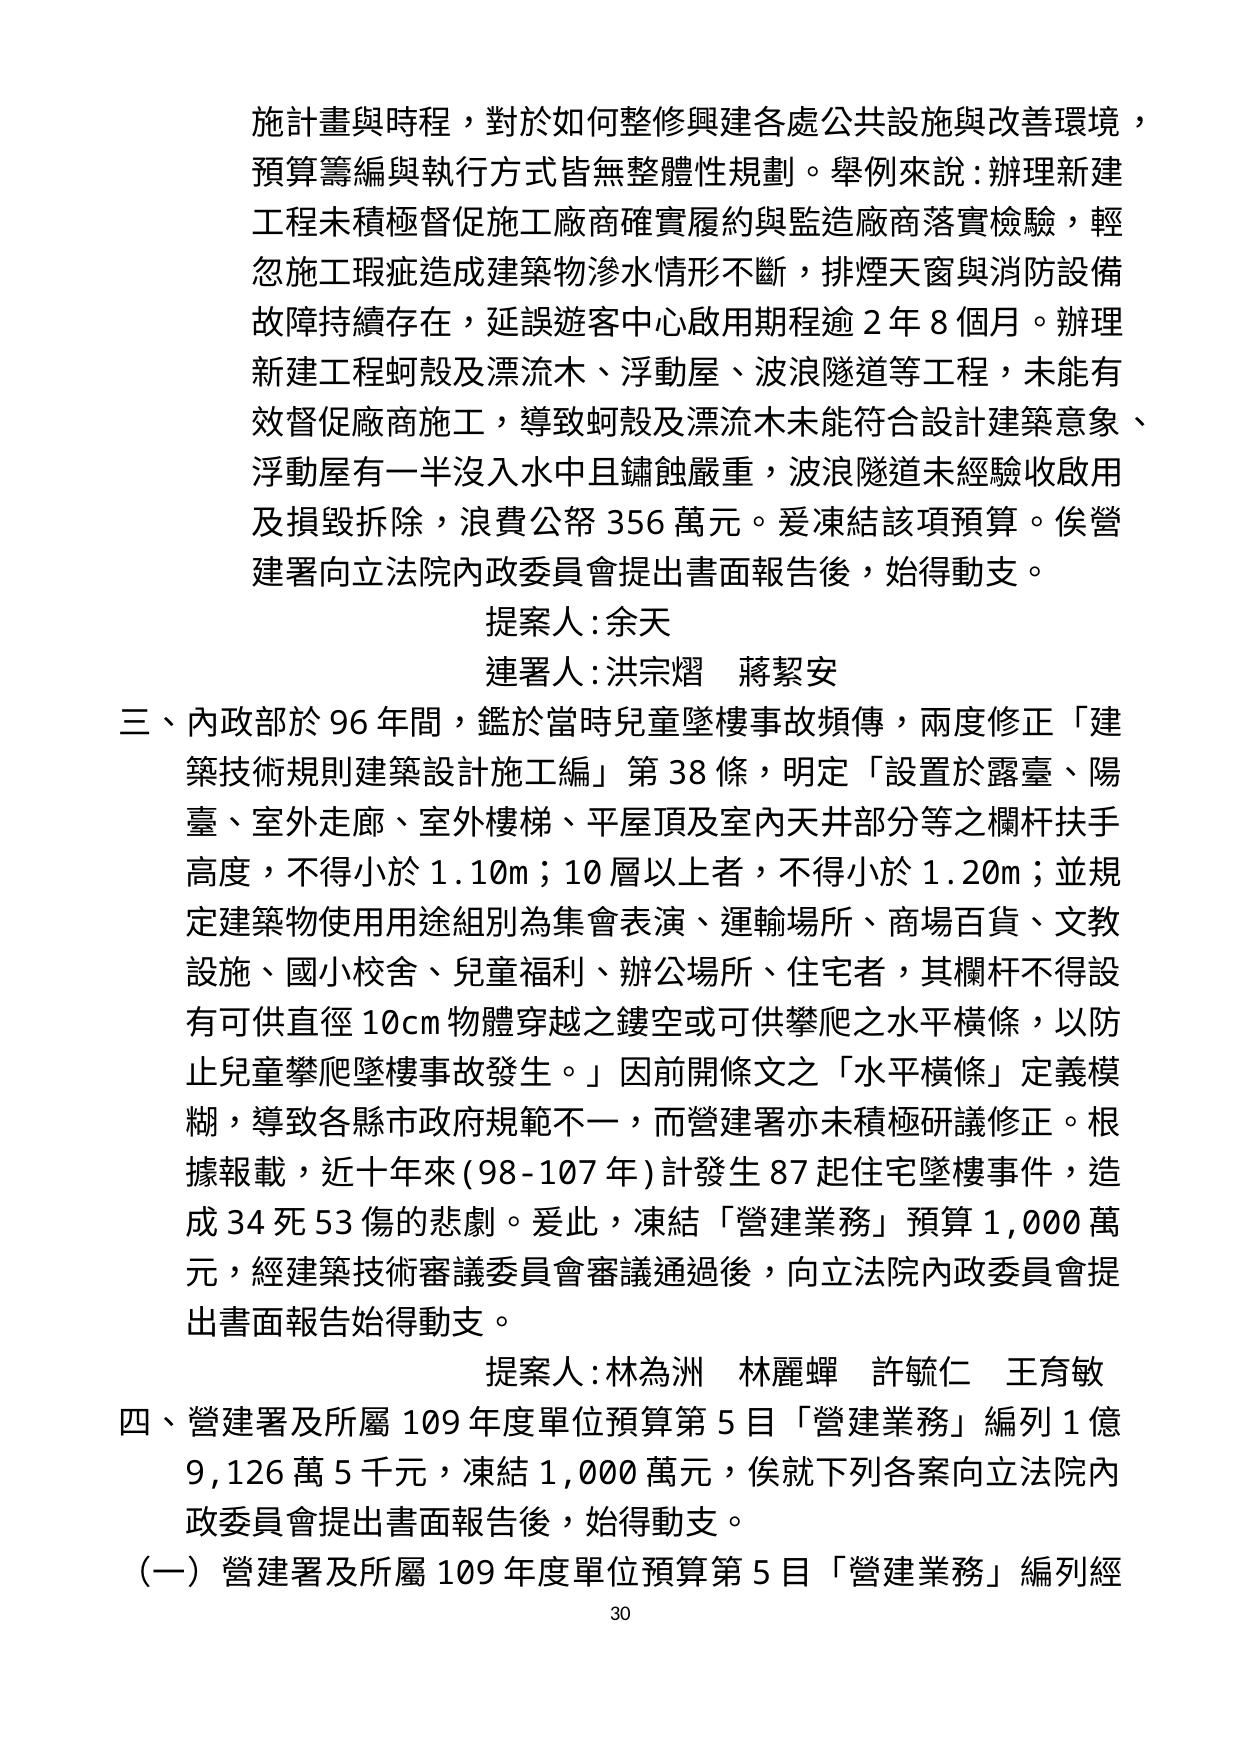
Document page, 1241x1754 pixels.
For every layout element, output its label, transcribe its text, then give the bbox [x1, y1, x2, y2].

text 連署人:洪宗熠 蔣絜安 [118, 644, 1123, 694]
text 提案人:林為洲 林麗蟬 許毓仁 王育敏 [118, 1344, 1123, 1394]
text 提案人:余天 [118, 594, 1123, 644]
text （十七）台江國家公園管理處辦理台江國家公園計畫不彰，主因為核有未將國家公園事業計畫所規劃環境建置及維護項下部分主要工作事項納入中程實施計畫辦理，也尚未妥適擬定各級實施計畫與時程，對於如何整修興建各處公共設施與改善環境，預算籌編與執行方式皆無整體性規劃。舉例來說:辦理新建工程未積極督促施工廠商確實履約與監造廠商落實檢驗，輕忽施工瑕疵造成建築物滲水情形不斷，排煙天窗與消防設備故障持續存在，延誤遊客中心啟用期程逾2年8個月。辦理新建工程蚵殼及漂流木、浮動屋、波浪隧道等工程，未能有效督促廠商施工，導致蚵殼及漂流木未能符合設計建築意象、浮動屋有一半沒入水中且鏽蝕嚴重，波浪隧道未經驗收啟用及損毀拆除，浪費公帑356萬元。爰凍結該項預算。俟營建署向立法院內政委員會提出書面報告後，始得動支。 [118, 94, 1123, 594]
text （一）營建署及所屬109年度單位預算第5目「營建業務」編列經 [118, 1544, 1123, 1594]
text 四、營建署及所屬109年度單位預算第5目「營建業務」編列1億9,126萬5千元，凍結1,000萬元，俟就下列各案向立法院內政委員會提出書面報告後，始得動支。 [118, 1394, 1122, 1544]
text 三、內政部於96年間，鑑於當時兒童墜樓事故頻傳，兩度修正「建築技術規則建築設計施工編」第38條，明定「設置於露臺、陽臺、室外走廊、室外樓梯、平屋頂及室內天井部分等之欄杆扶手高度，不得小於1.10m；10層以上者，不得小於1.20m；並規定建築物使用用途組別為集會表演、運輸場所、商場百貨、文教設施、國小校舍、兒童福利、辦公場所、住宅者，其欄杆不得設有可供直徑10cm物體穿越之鏤空或可供攀爬之水平橫條，以防止兒童攀爬墜樓事故發生。」因前開條文之「水平橫條」定義模糊，導致各縣市政府規範不一，而營建署亦未積極研議修正。根據報載，近十年來(98-107年)計發生87起住宅墜樓事件，造成34死53傷的悲劇。爰此，凍結「營建業務」預算1,000萬元，經建築技術審議委員會審議通過後，向立法院內政委員會提出書面報告始得動支。 [118, 694, 1122, 1344]
